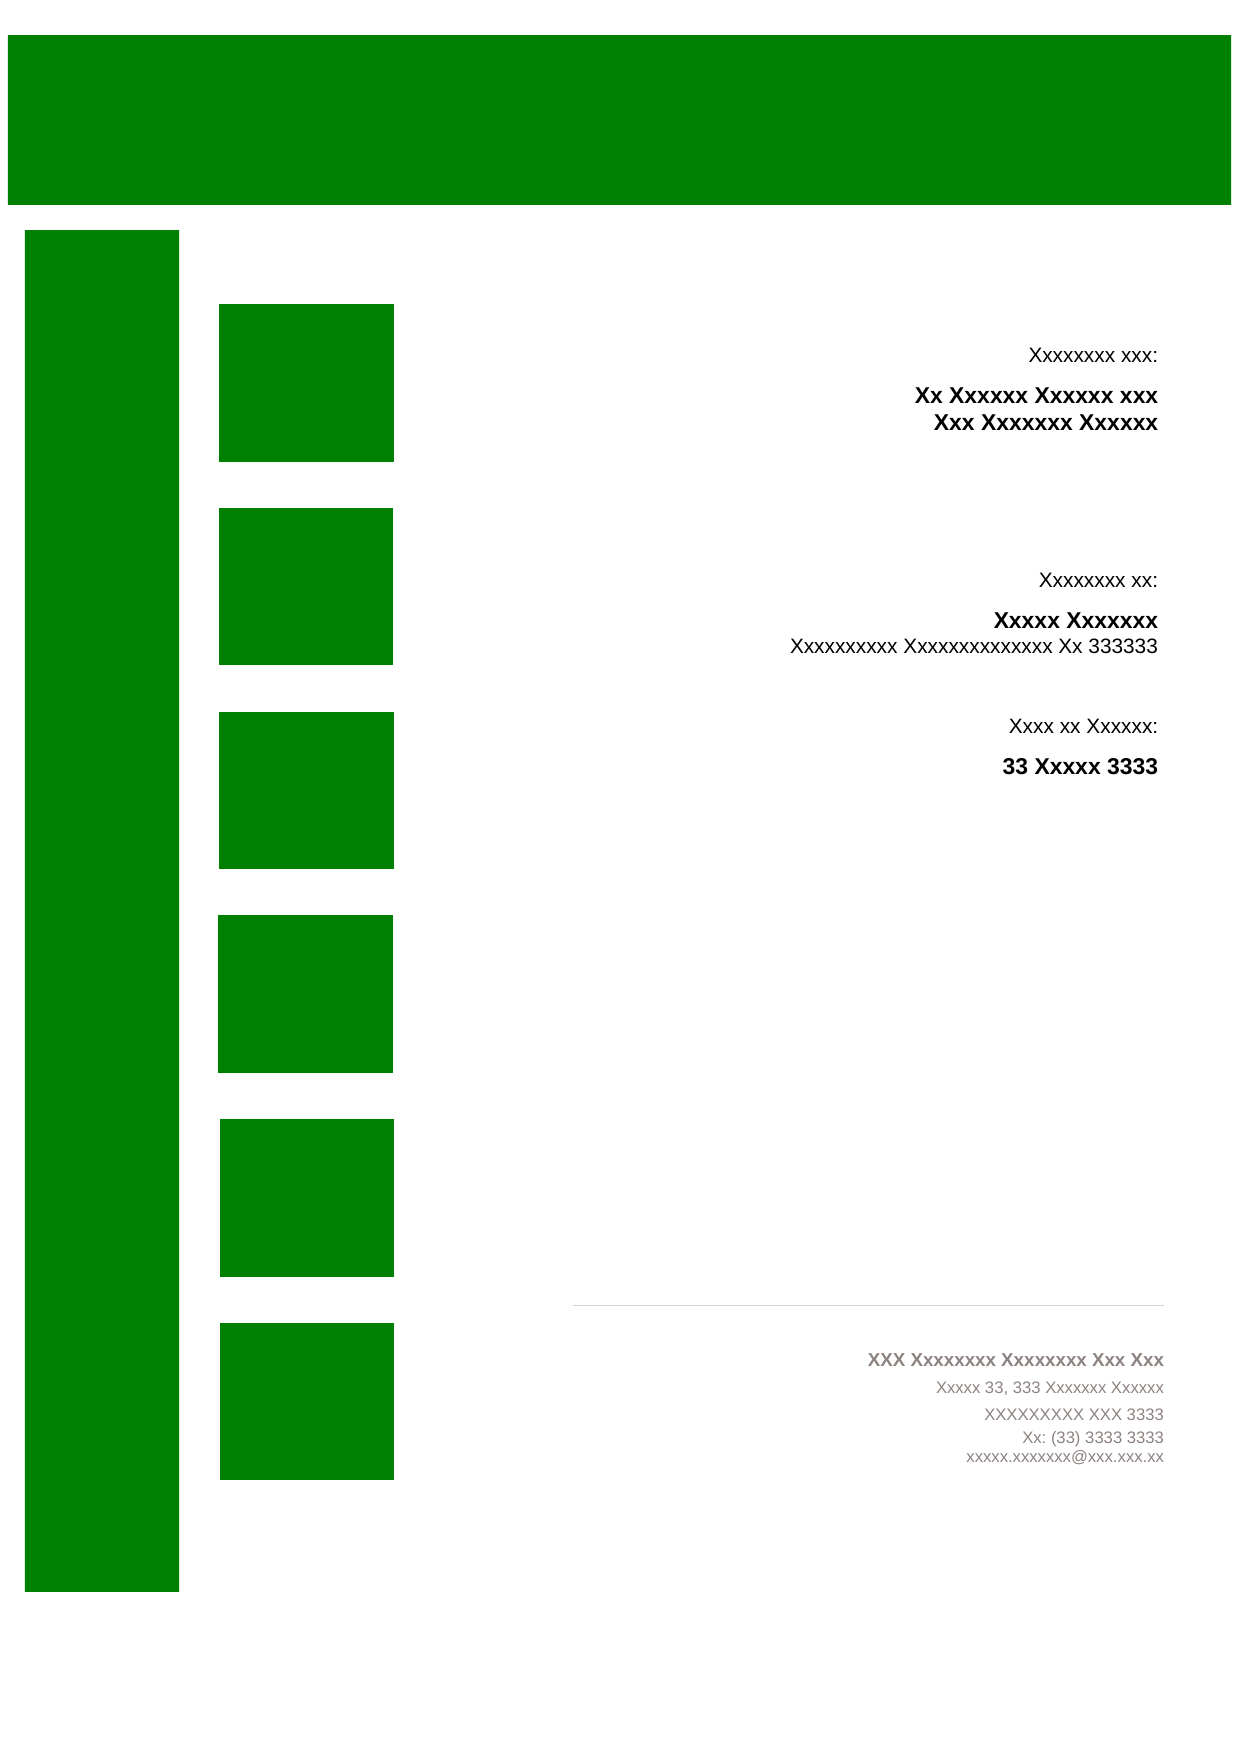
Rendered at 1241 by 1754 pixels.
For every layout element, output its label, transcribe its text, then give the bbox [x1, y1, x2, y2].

picture [24, 230, 180, 1592]
picture [219, 508, 393, 665]
picture [219, 304, 394, 462]
picture [218, 915, 393, 1073]
table_header Xxxxxxxx xxx: Xx Xxxxxx Xxxxxx xxx Xxx Xxxxxxx Xxxxxx Xxxxxxxx xx: Xxxxx Xxxxxxx Xxxxxxxxxx Xxxxxxxxxxxxxx Xx 333333 Xxxx xx Xxxxxx: 33 Xxxxx 3333 [449, 303, 1158, 835]
picture [220, 1119, 394, 1277]
picture [219, 712, 394, 869]
picture [7, 35, 1232, 205]
picture [220, 1323, 394, 1480]
table_header XXX Xxxxxxxx Xxxxxxxx Xxx Xxx Xxxxx 33, 333 Xxxxxxx Xxxxxx XXXXXXXXX XXX 3333 Xx: (33) 3333 3333 xxxxx.xxxxxxx@xxx.xxx.xx [573, 1306, 1164, 1489]
